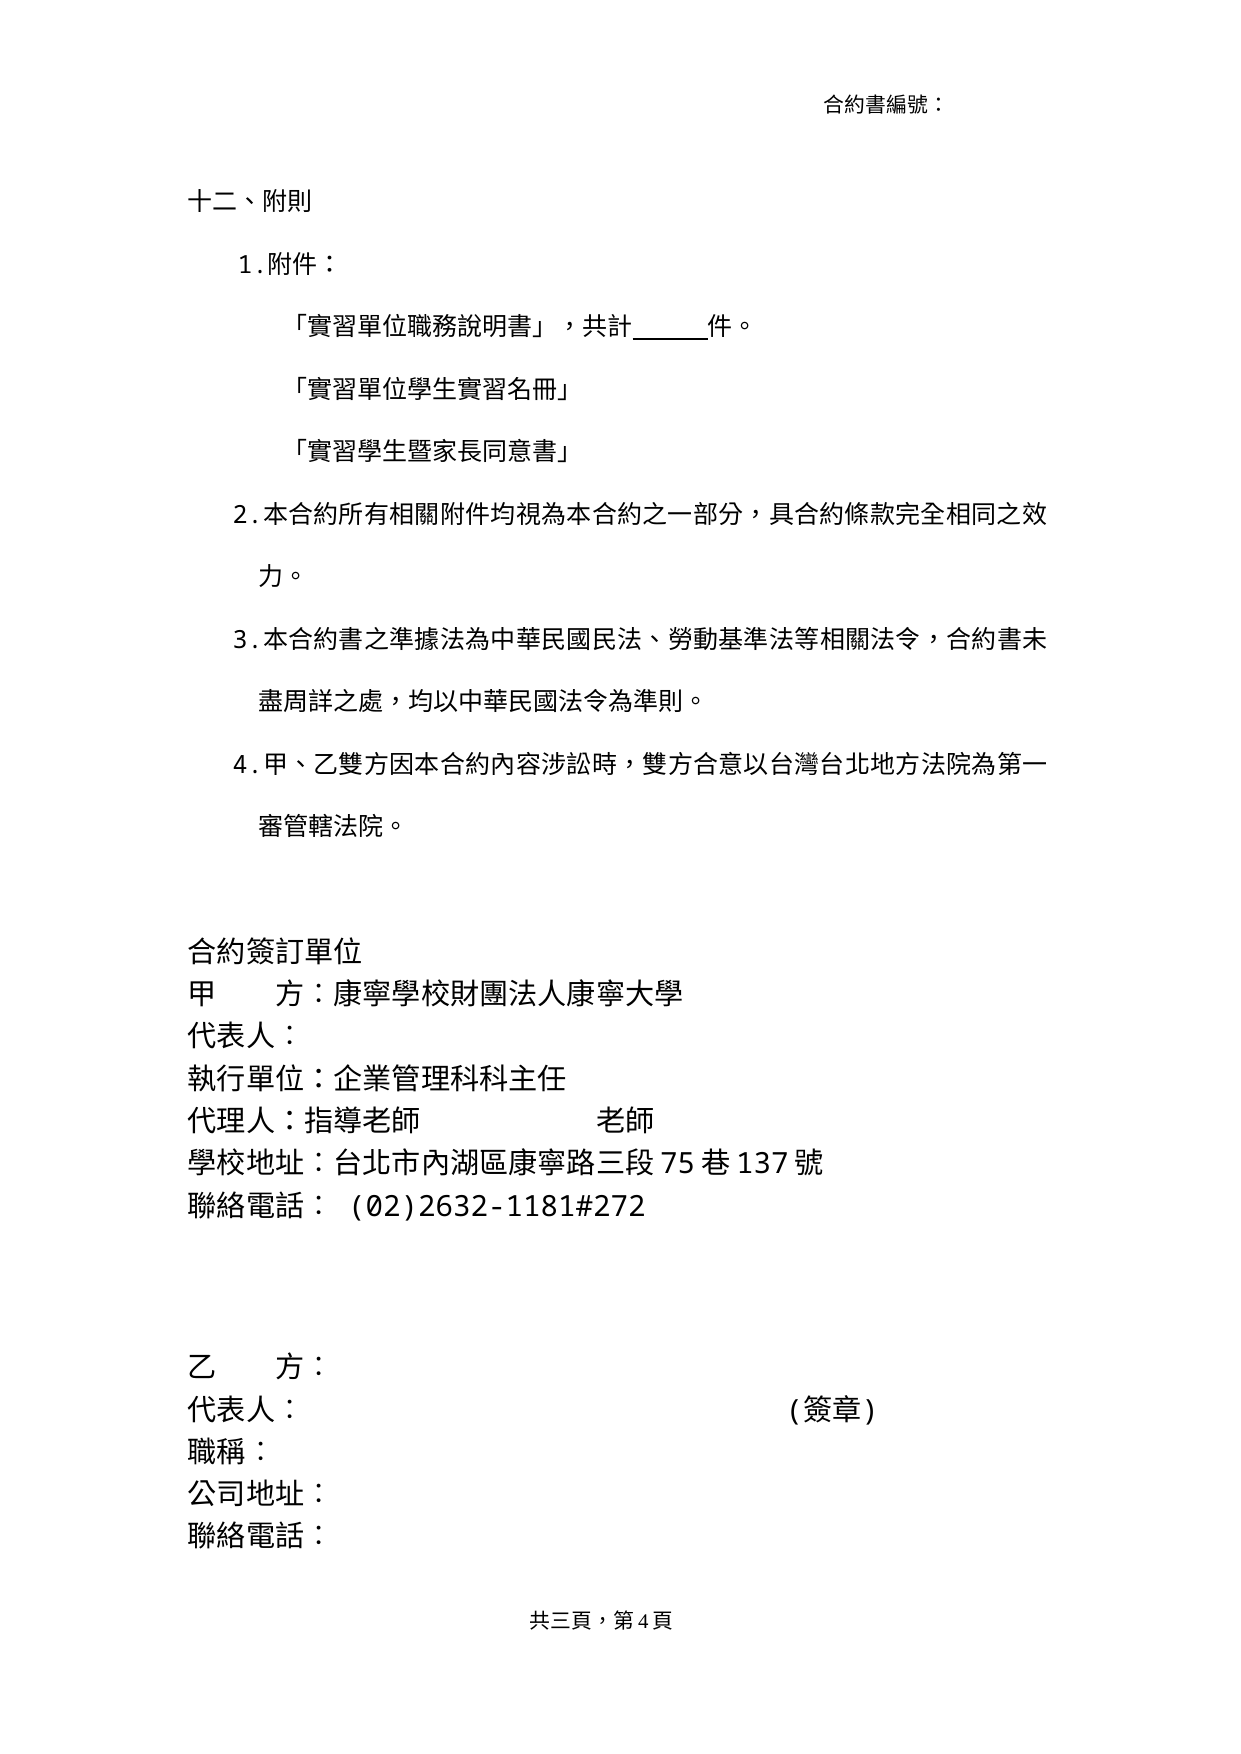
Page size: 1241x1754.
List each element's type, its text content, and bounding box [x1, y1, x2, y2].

text 合約簽訂單位 [187, 908, 1053, 971]
text 4.甲、乙雙方因本合約內容涉訟時，雙方合意以台灣台北地方法院為第一審管轄法院。 [232, 721, 1050, 846]
text 聯絡電話︰ [187, 1513, 1053, 1555]
text 「實習學生暨家長同意書」 [237, 408, 1050, 471]
text 「實習單位學生實習名冊」 [237, 346, 1050, 408]
text 甲 方︰康寧學校財團法人康寧大學 [187, 971, 1053, 1013]
text 代表人︰ [187, 1013, 1053, 1055]
text 十二、附則 [187, 158, 1050, 221]
text 代理人：指導老師 老師 [187, 1098, 1053, 1140]
text 2.本合約所有相關附件均視為本合約之一部分，具合約條款完全相同之效力。 [232, 471, 1050, 596]
text 1.附件： [237, 221, 1050, 283]
text 職稱︰ [187, 1428, 1053, 1471]
text 3.本合約書之準據法為中華民國民法、勞動基準法等相關法令，合約書未盡周詳之處，均以中華民國法令為準則。 [232, 596, 1050, 721]
text 聯絡電話︰ (02)2632-1181#272 [187, 1182, 1053, 1225]
text 學校地址︰台北市內湖區康寧路三段75巷137號 [187, 1140, 1053, 1182]
text 乙 方︰ [187, 1344, 1053, 1386]
text 「實習單位職務說明書」，共計 件。 [237, 283, 1050, 346]
text 代表人︰ (簽章) [187, 1386, 1053, 1428]
text 公司地址︰ [187, 1471, 1053, 1513]
text 執行單位：企業管理科科主任 [187, 1055, 1053, 1098]
